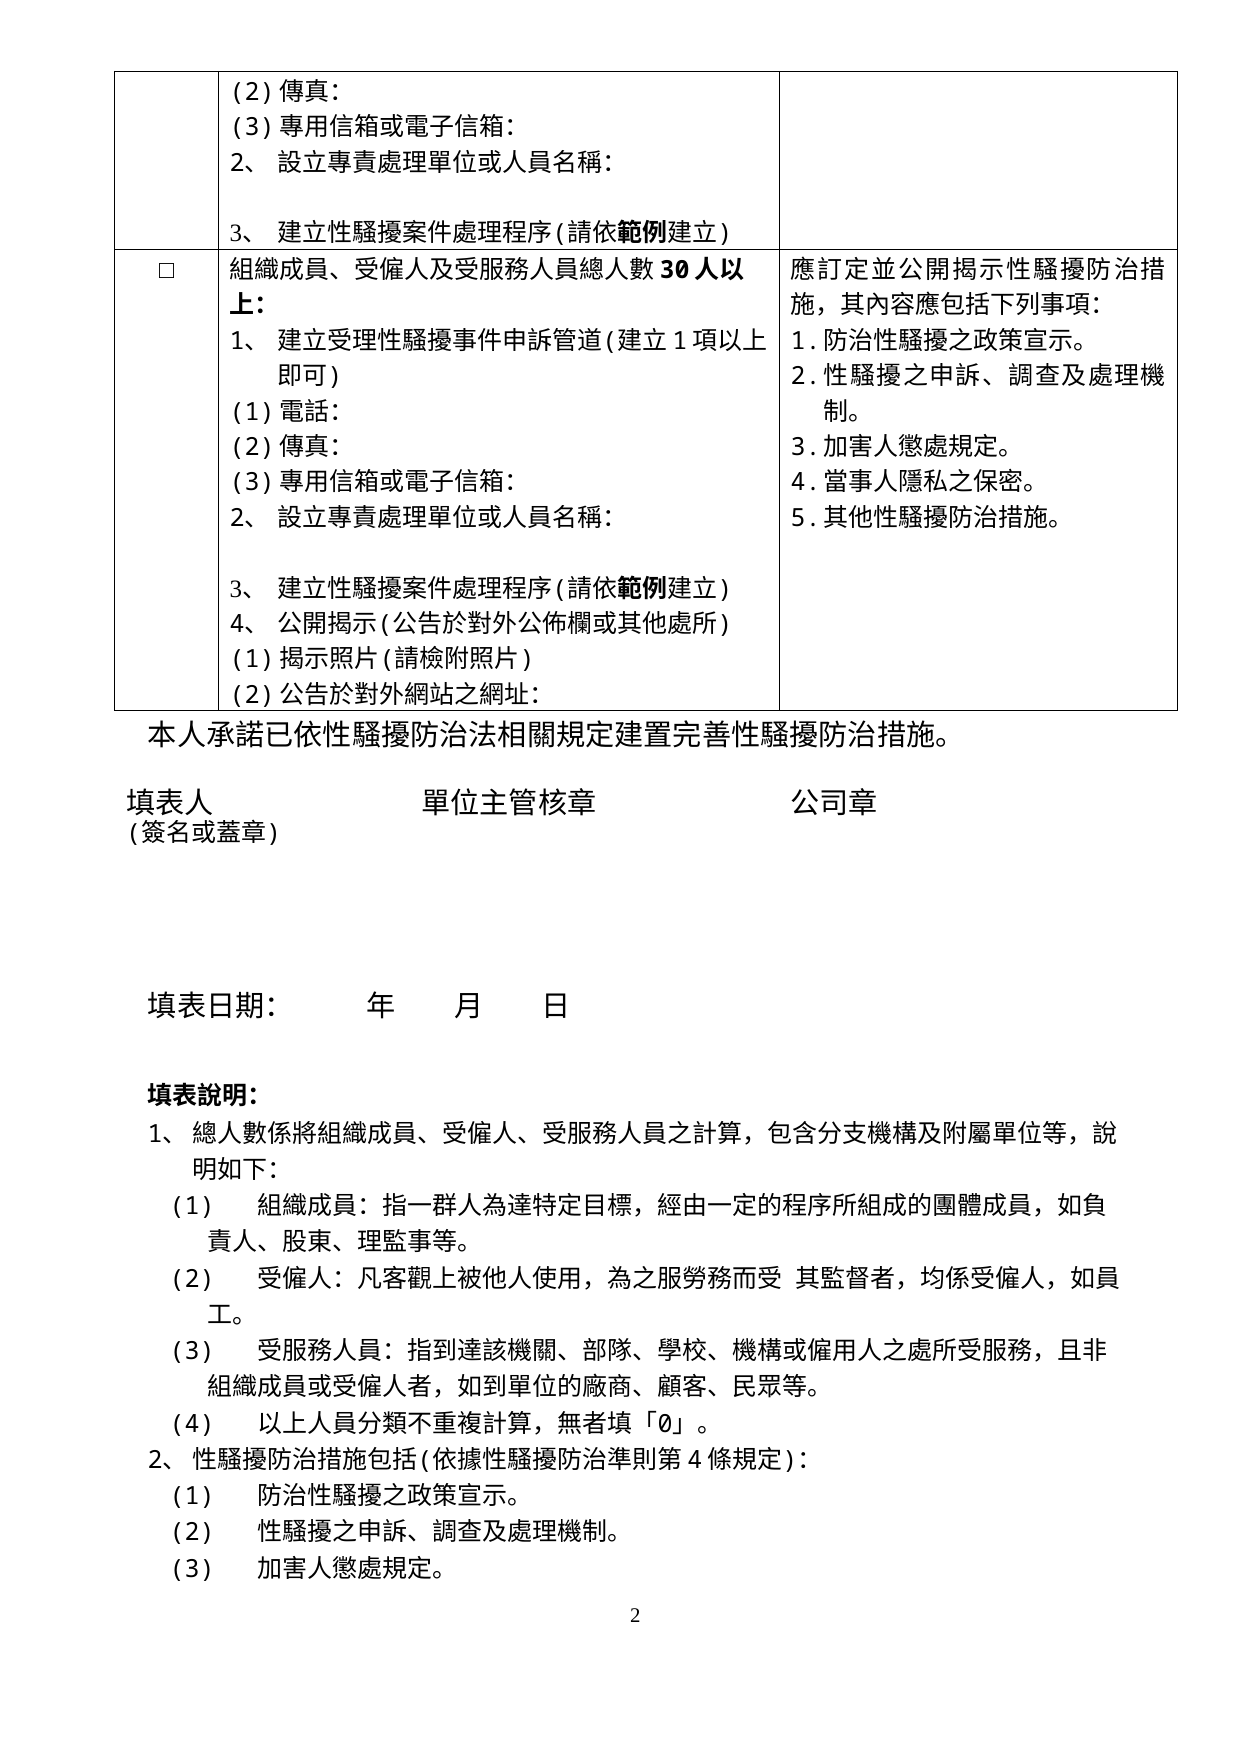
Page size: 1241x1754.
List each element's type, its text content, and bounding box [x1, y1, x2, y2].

list 總人數係將組織成員、受僱人、受服務人員之計算，包含分支機構及附屬單位等，說明如下： [147, 1113, 1122, 1186]
table_header 填表人 (簽名或蓋章) [115, 792, 409, 979]
text 填表日期： 年 月 日 [148, 980, 1122, 1026]
table_cell 組織成員、受僱人及受服務人員總人數30人以上： 建立受理性騷擾事件申訴管道(建立1項以上即可) 電話： 傳真： 專用信箱或電子信箱： 設立專責處理單位或人員名稱： 建立性騷擾案件處理程序(請依範例建立) 公開揭示(公告於對外公佈欄或其他處所) 揭示照片(請檢附照片) 公告於對外網站之網址： [219, 250, 779, 710]
list 受服務人員：指到達該機關、部隊、學校、機構或僱用人之處所受服務，且非組織成員或受僱人者，如到單位的廠商、顧客、民眾等。 [169, 1331, 1122, 1403]
text 本人承諾已依性騷擾防治法相關規定建置完善性騷擾防治措施。 [148, 711, 1122, 754]
list 加害人懲處規定。 [169, 1548, 1122, 1584]
table_header 公司章 [780, 792, 1177, 979]
table_cell [780, 72, 1177, 249]
table_cell 組織成員、受僱人及受服務人員總人數10人以上未滿30人： 建立受理性騷擾事件申訴管道(建立1項以上即可) 電話： 傳真： 專用信箱或電子信箱： 設立專責處理單位或人員名稱： 建立性騷擾案件處理程序(請依範例建立) [219, 72, 779, 249]
list 性騷擾防治措施包括(依據性騷擾防治準則第4條規定)： [147, 1439, 1122, 1476]
list 性騷擾之申訴、調查及處理機制。 [169, 1512, 1122, 1548]
list 組織成員：指一群人為達特定目標，經由一定的程序所組成的團體成員，如負責人、股東、理監事等。 [169, 1186, 1122, 1258]
table_cell 應訂定並公開揭示性騷擾防治措施，其內容應包括下列事項： 防治性騷擾之政策宣示。 性騷擾之申訴、調查及處理機制。 加害人懲處規定。 當事人隱私之保密。 其他性騷擾防治措施。 [780, 250, 1177, 710]
table_cell □ [115, 250, 218, 710]
list 以上人員分類不重複計算，無者填「0」。 [169, 1403, 1122, 1439]
table_cell [115, 72, 218, 249]
text 填表說明： [148, 1069, 1122, 1113]
table_header 單位主管核章 [411, 792, 779, 979]
list 防治性騷擾之政策宣示。 [169, 1476, 1122, 1512]
list 受僱人：凡客觀上被他人使用，為之服勞務而受 其監督者，均係受僱人，如員工。 [169, 1258, 1122, 1331]
